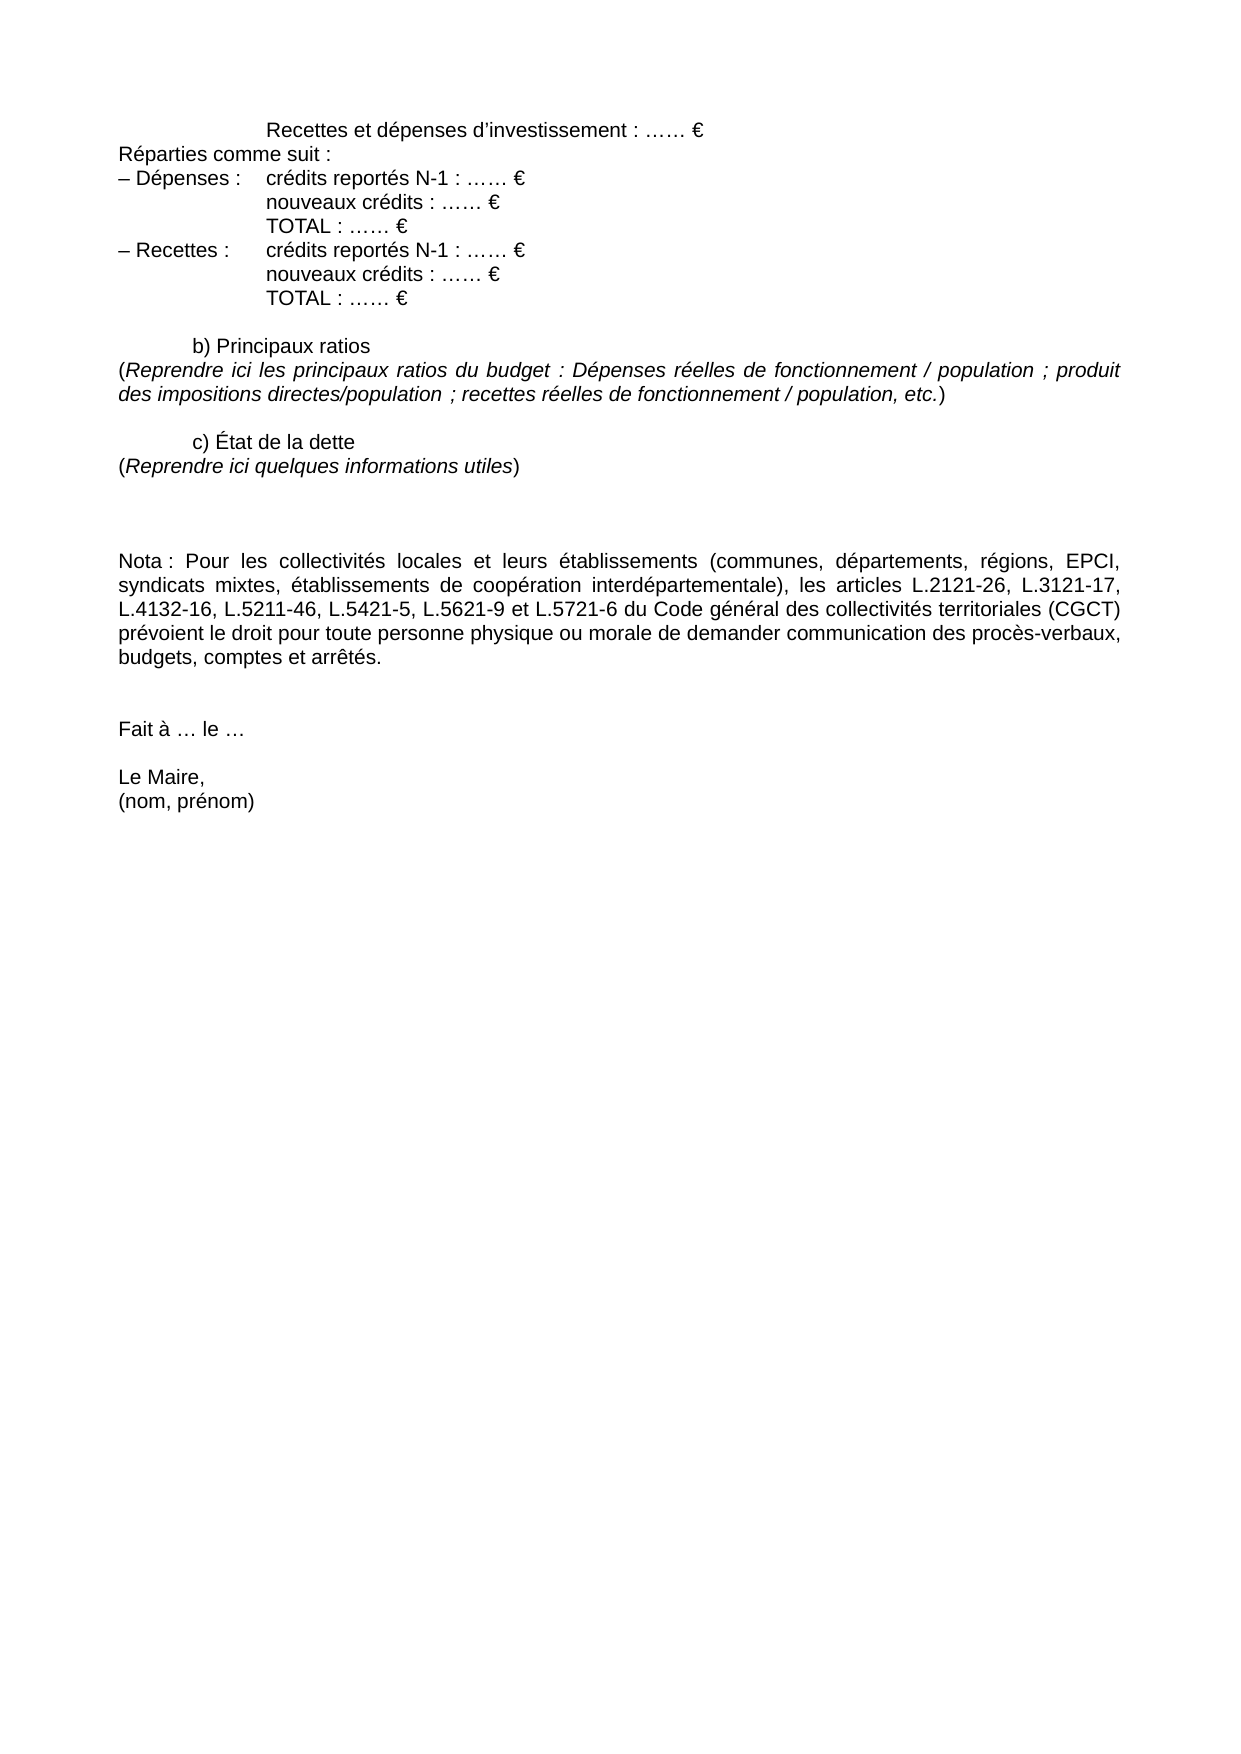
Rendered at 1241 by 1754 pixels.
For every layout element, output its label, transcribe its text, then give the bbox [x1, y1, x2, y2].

text Nota : Pour les collectivités locales et leurs établissements (communes, départements, régions, EPCI, syndicats mixtes, établissements de coopération interdépartementale), les articles L.2121-26, L.3121-17, L.4132-16, L.5211-46, L.5421-5, L.5621-9 et L.5721-6 du Code général des collectivités territoriales (CGCT) prévoient le droit pour toute personne physique ou morale de demander communication des procès-verbaux, budgets, comptes et arrêtés. [118, 549, 1122, 669]
text – Dépenses : crédits reportés N-1 : …… € [118, 166, 1122, 190]
text Fait à … le … [118, 717, 1122, 741]
text TOTAL : …… € [118, 286, 1122, 310]
text Le Maire, [118, 765, 1122, 789]
text (Reprendre ici les principaux ratios du budget : Dépenses réelles de fonctionnement / population ; produit des impositions directes/population ; recettes réelles de fonctionnement / population, etc.) [118, 358, 1122, 406]
text nouveaux crédits : …… € [118, 262, 1122, 286]
text b) Principaux ratios [118, 334, 1122, 358]
text TOTAL : …… € [118, 214, 1122, 238]
text nouveaux crédits : …… € [118, 190, 1122, 214]
text (Reprendre ici quelques informations utiles) [118, 453, 1122, 477]
text Réparties comme suit : [118, 142, 1122, 166]
text (nom, prénom) [118, 789, 1122, 813]
text – Recettes : crédits reportés N-1 : …… € [118, 238, 1122, 262]
text Recettes et dépenses d’investissement : …… € [118, 118, 1122, 142]
text c) État de la dette [118, 429, 1122, 453]
